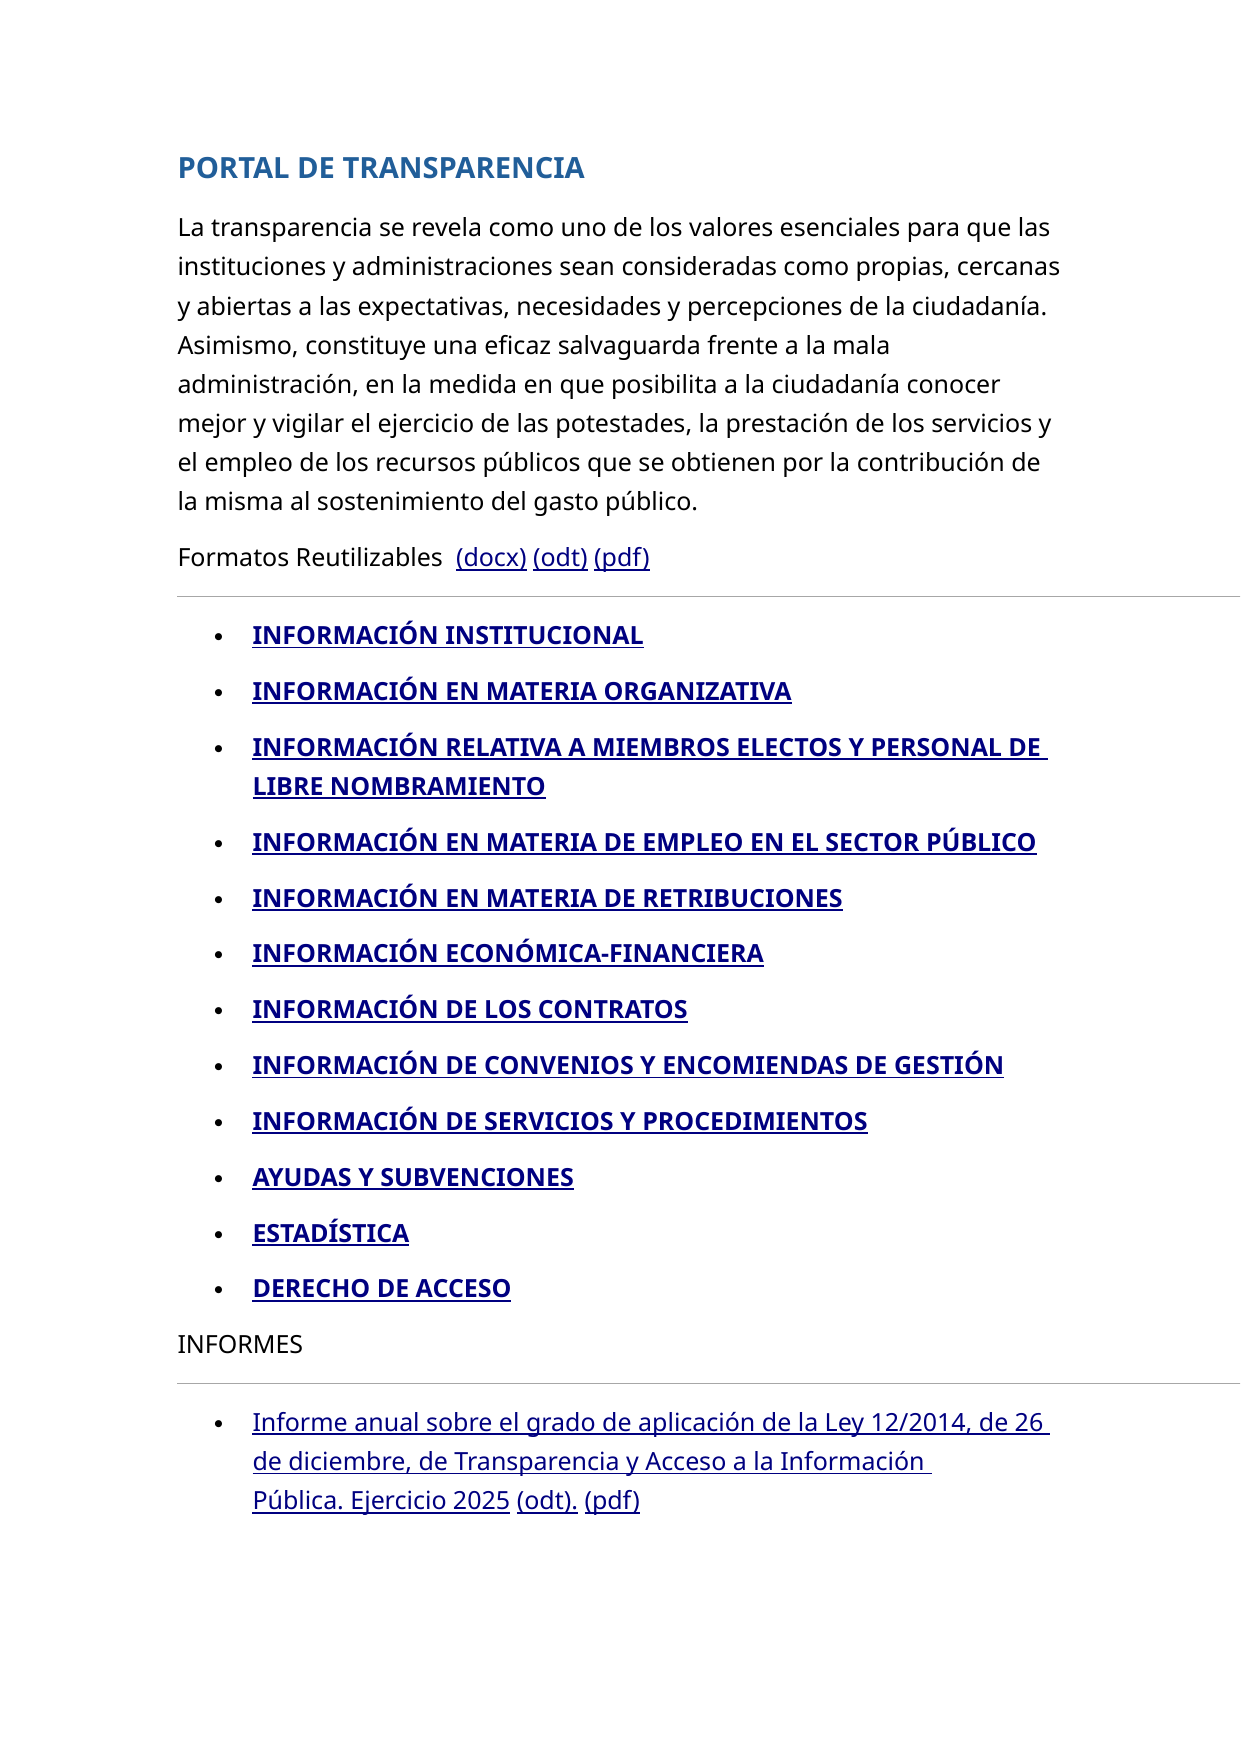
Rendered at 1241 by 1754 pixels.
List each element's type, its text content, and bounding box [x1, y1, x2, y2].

text La transparencia se revela como uno de los valores esenciales para que las instituciones y administraciones sean consideradas como propias, cercanas y abiertas a las expectativas, necesidades y percepciones de la ciudadanía. Asimismo, constituye una eficaz salvaguarda frente a la mala administración, en la medida en que posibilita a la ciudadanía conocer mejor y vigilar el ejercicio de las potestades, la prestación de los servicios y el empleo de los recursos públicos que se obtienen por la contribución de la misma al sostenimiento del gasto público. [177, 210, 1063, 518]
list INFORMACIÓN DE SERVICIOS Y PROCEDIMIENTOS [215, 1103, 1063, 1138]
list INFORMACIÓN RELATIVA A MIEMBROS ELECTOS Y PERSONAL DE LIBRE NOMBRAMIENTO [215, 729, 1063, 803]
text PORTAL DE TRANSPARENCIA [177, 148, 1063, 187]
list AYUDAS Y SUBVENCIONES [215, 1159, 1063, 1193]
text Formatos Reutilizables (docx) (odt) (pdf) [177, 540, 1063, 574]
list Informe anual sobre el grado de aplicación de la Ley 12/2014, de 26 de diciembre, de Transparencia y Acceso a la Información Pública. Ejercicio 2025 (odt). (pdf) [215, 1405, 1063, 1517]
list INFORMACIÓN EN MATERIA DE RETRIBUCIONES [215, 880, 1063, 914]
list DERECHO DE ACCESO [215, 1271, 1063, 1305]
list INFORMACIÓN DE LOS CONTRATOS [215, 992, 1063, 1026]
list INFORMACIÓN ECONÓMICA-FINANCIERA [215, 936, 1063, 970]
list INFORMACIÓN EN MATERIA DE EMPLEO EN EL SECTOR PÚBLICO [215, 824, 1063, 858]
list INFORMACIÓN DE CONVENIOS Y ENCOMIENDAS DE GESTIÓN [215, 1048, 1063, 1082]
list INFORMACIÓN EN MATERIA ORGANIZATIVA [215, 673, 1063, 708]
list ESTADÍSTICA [215, 1215, 1063, 1249]
text INFORMES [177, 1327, 1063, 1361]
list INFORMACIÓN INSTITUCIONAL [215, 618, 1063, 652]
